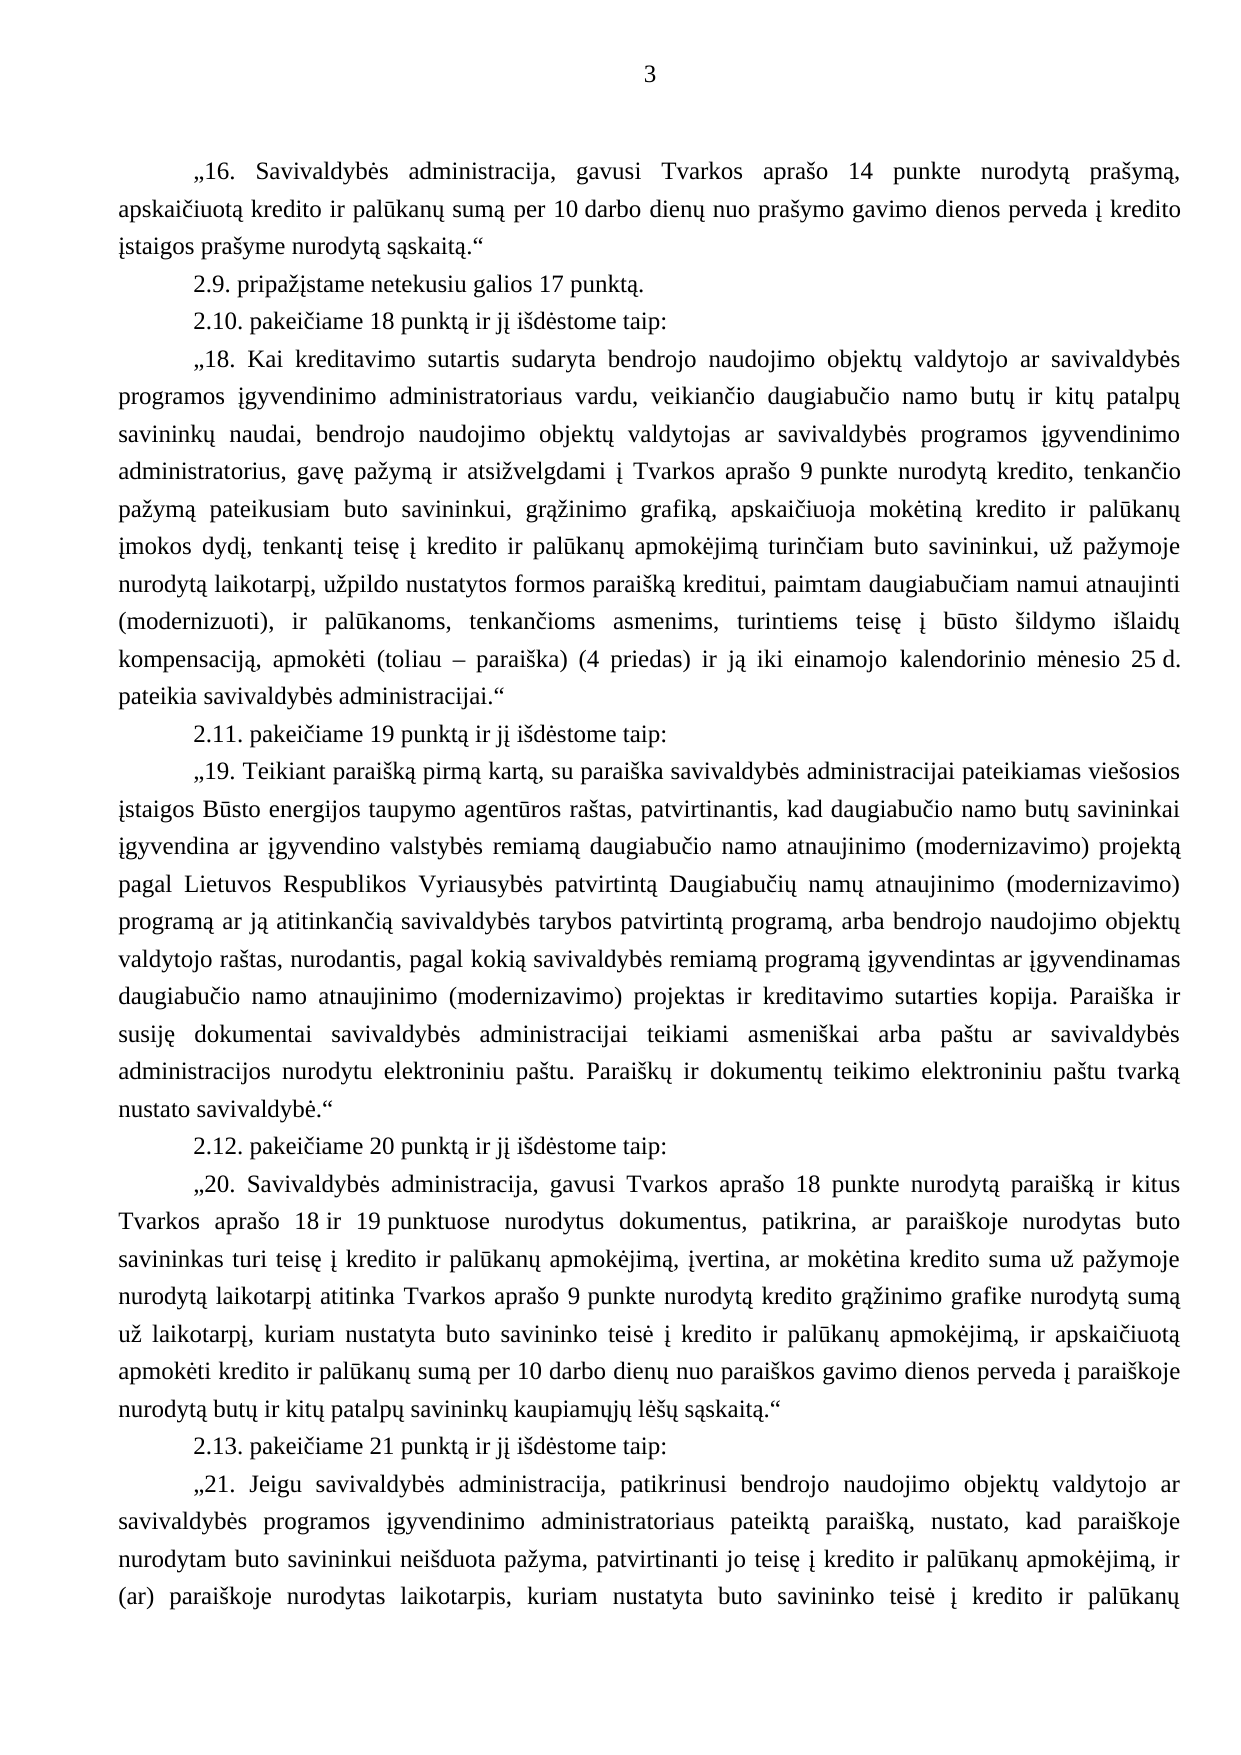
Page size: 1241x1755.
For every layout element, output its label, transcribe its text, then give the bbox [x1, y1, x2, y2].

text „20. Savivaldybės administracija, gavusi Tvarkos aprašo 18 punkte nurodytą paraišką ir kitus Tvarkos aprašo 18 ir 19 punktuose nurodytus dokumentus, patikrina, ar paraiškoje nurodytas buto savininkas turi teisę į kredito ir palūkanų apmokėjimą, įvertina, ar mokėtina kredito suma už pažymoje nurodytą laikotarpį atitinka Tvarkos aprašo 9 punkte nurodytą kredito grąžinimo grafike nurodytą sumą už laikotarpį, kuriam nustatyta buto savininko teisė į kredito ir palūkanų apmokėjimą, ir apskaičiuotą apmokėti kredito ir palūkanų sumą per 10 darbo dienų nuo paraiškos gavimo dienos perveda į paraiškoje nurodytą butų ir kitų patalpų savininkų kaupiamųjų lėšų sąskaitą.“ [118, 1160, 1181, 1423]
text 2.10. pakeičiame 18 punktą ir jį išdėstome taip: [118, 298, 1181, 335]
text 2.9. pripažįstame netekusiu galios 17 punktą. [118, 260, 1181, 298]
text 2.11. pakeičiame 19 punktą ir jį išdėstome taip: [118, 710, 1181, 748]
text „19. Teikiant paraišką pirmą kartą, su paraiška savivaldybės administracijai pateikiamas viešosios įstaigos Būsto energijos taupymo agentūros raštas, patvirtinantis, kad daugiabučio namo butų savininkai įgyvendina ar įgyvendino valstybės remiamą daugiabučio namo atnaujinimo (modernizavimo) projektą pagal Lietuvos Respublikos Vyriausybės patvirtintą Daugiabučių namų atnaujinimo (modernizavimo) programą ar ją atitinkančią savivaldybės tarybos patvirtintą programą, arba bendrojo naudojimo objektų valdytojo raštas, nurodantis, pagal kokią savivaldybės remiamą programą įgyvendintas ar įgyvendinamas daugiabučio namo atnaujinimo (modernizavimo) projektas ir kreditavimo sutarties kopija. Paraiška ir susiję dokumentai savivaldybės administracijai teikiami asmeniškai arba paštu ar savivaldybės administracijos nurodytu elektroniniu paštu. Paraiškų ir dokumentų teikimo elektroniniu paštu tvarką nustato savivaldybė.“ [118, 748, 1181, 1123]
text 2.13. pakeičiame 21 punktą ir jį išdėstome taip: [118, 1423, 1181, 1460]
text „16. Savivaldybės administracija, gavusi Tvarkos aprašo 14 punkte nurodytą prašymą, apskaičiuotą kredito ir palūkanų sumą per 10 darbo dienų nuo prašymo gavimo dienos perveda į kredito įstaigos prašyme nurodytą sąskaitą.“ [118, 148, 1181, 260]
text „21. Jeigu savivaldybės administracija, patikrinusi bendrojo naudojimo objektų valdytojo ar savivaldybės programos įgyvendinimo administratoriaus pateiktą paraišką, nustato, kad paraiškoje nurodytam buto savininkui neišduota pažyma, patvirtinanti jo teisę į kredito ir palūkanų apmokėjimą, ir (ar) paraiškoje nurodytas laikotarpis, kuriam nustatyta buto savininko teisė į kredito ir palūkanų [118, 1460, 1181, 1610]
text „18. Kai kreditavimo sutartis sudaryta bendrojo naudojimo objektų valdytojo ar savivaldybės programos įgyvendinimo administratoriaus vardu, veikiančio daugiabučio namo butų ir kitų patalpų savininkų naudai, bendrojo naudojimo objektų valdytojas ar savivaldybės programos įgyvendinimo administratorius, gavę pažymą ir atsižvelgdami į Tvarkos aprašo 9 punkte nurodytą kredito, tenkančio pažymą pateikusiam buto savininkui, grąžinimo grafiką, apskaičiuoja mokėtiną kredito ir palūkanų įmokos dydį, tenkantį teisę į kredito ir palūkanų apmokėjimą turinčiam buto savininkui, už pažymoje nurodytą laikotarpį, užpildo nustatytos formos paraišką kreditui, paimtam daugiabučiam namui atnaujinti (modernizuoti), ir palūkanoms, tenkančioms asmenims, turintiems teisę į būsto šildymo išlaidų kompensaciją, apmokėti (toliau – paraiška) (4 priedas) ir ją iki einamojo kalendorinio mėnesio 25 d. pateikia savivaldybės administracijai.“ [118, 335, 1181, 710]
text 2.12. pakeičiame 20 punktą ir jį išdėstome taip: [118, 1123, 1181, 1160]
